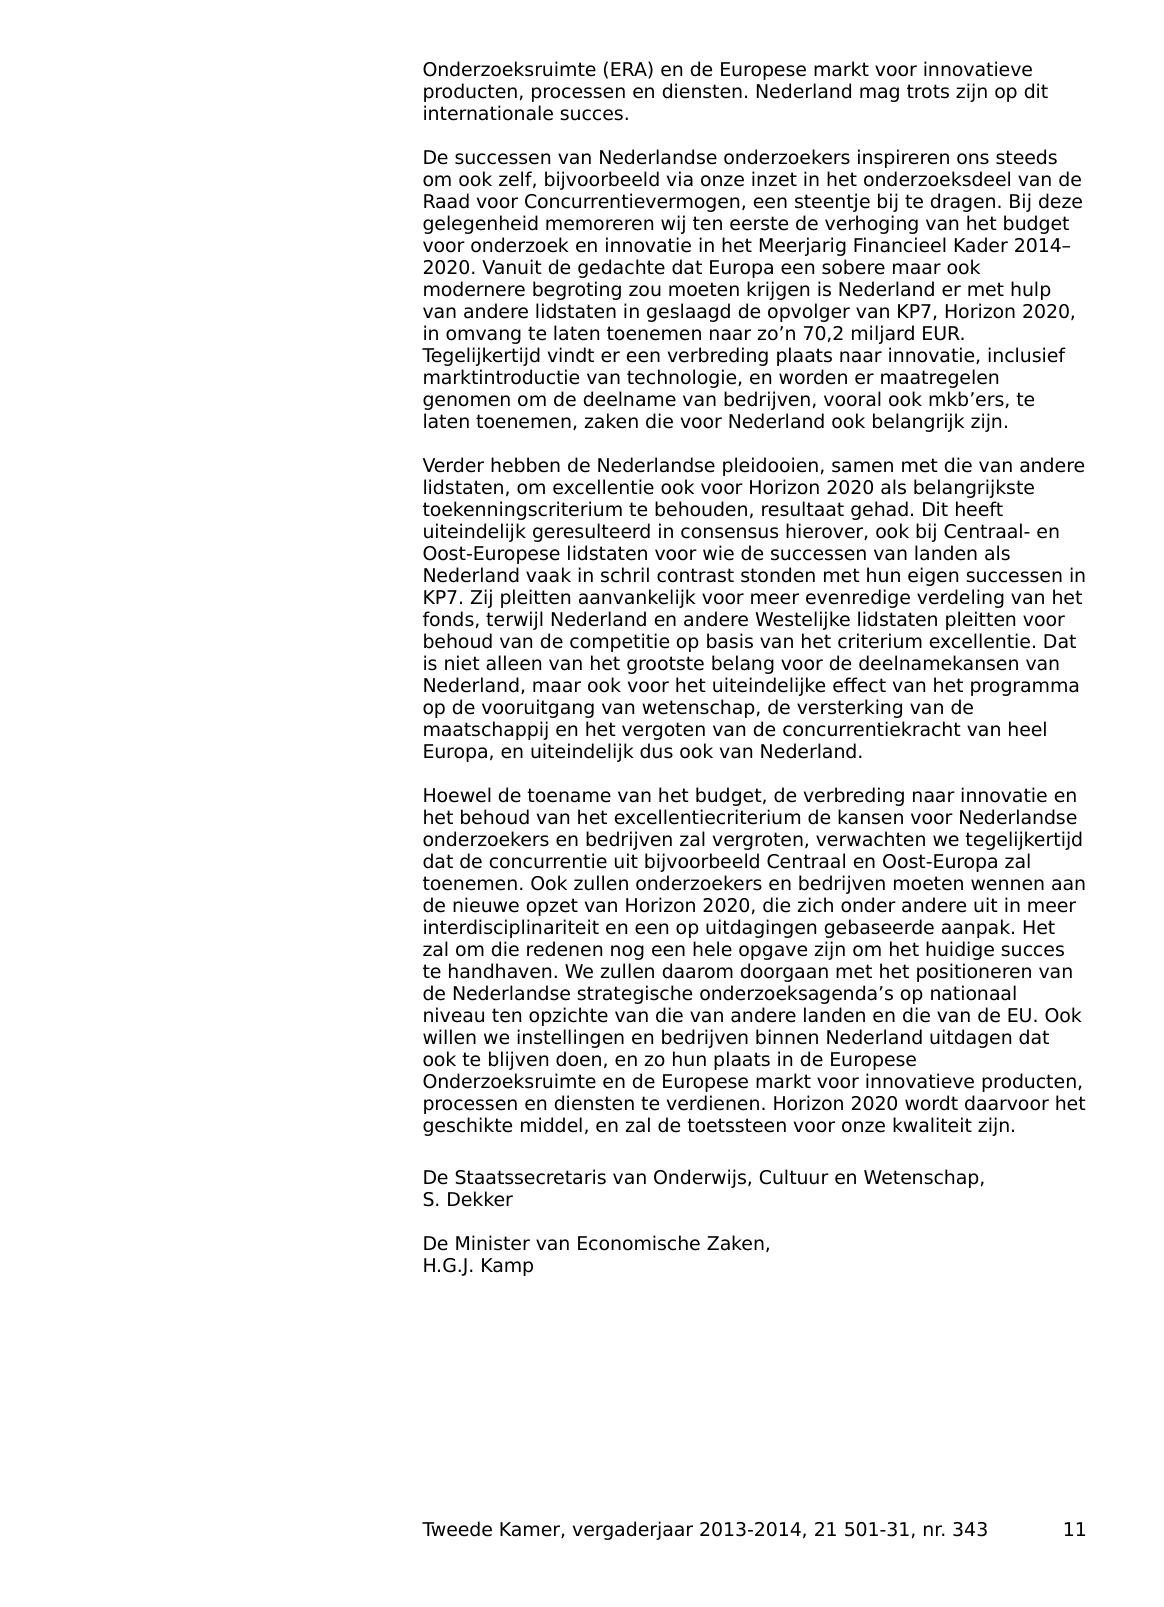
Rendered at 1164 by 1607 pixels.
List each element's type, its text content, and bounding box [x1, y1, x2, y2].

text De Minister van Economische Zaken, H.G.J. Kamp [422, 1233, 1087, 1277]
text Hoewel de toename van het budget, de verbreding naar innovatie en het behoud van het excellentiecriterium de kansen voor Nederlandse onderzoekers en bedrijven zal vergroten, verwachten we tegelijkertijd dat de concurrentie uit bijvoorbeeld Centraal en Oost-Europa zal toenemen. Ook zullen onderzoekers en bedrijven moeten wennen aan de nieuwe opzet van Horizon 2020, die zich onder andere uit in meer interdisciplinariteit en een op uitdagingen gebaseerde aanpak. Het zal om die redenen nog een hele opgave zijn om het huidige succes te handhaven. We zullen daarom doorgaan met het positioneren van de Nederlandse strategische onderzoeksagenda’s op nationaal niveau ten opzichte van die van andere landen en die van de EU. Ook willen we instellingen en bedrijven binnen Nederland uitdagen dat ook te blijven doen, en zo hun plaats in de Europese Onderzoeksruimte en de Europese markt voor innovatieve producten, processen en diensten te verdienen. Horizon 2020 wordt daarvoor het geschikte middel, en zal de toetssteen voor onze kwaliteit zijn. [422, 785, 1087, 1137]
text Verder hebben de Nederlandse pleidooien, samen met die van andere lidstaten, om excellentie ook voor Horizon 2020 als belangrijkste toekenningscriterium te behouden, resultaat gehad. Dit heeft uiteindelijk geresulteerd in consensus hierover, ook bij Centraal- en Oost-Europese lidstaten voor wie de successen van landen als Nederland vaak in schril contrast stonden met hun eigen successen in KP7. Zij pleitten aanvankelijk voor meer evenredige verdeling van het fonds, terwijl Nederland en andere Westelijke lidstaten pleitten voor behoud van de competitie op basis van het criterium excellentie. Dat is niet alleen van het grootste belang voor de deelnamekansen van Nederland, maar ook voor het uiteindelijke effect van het programma op de vooruitgang van wetenschap, de versterking van de maatschappij en het vergoten van de concurrentiekracht van heel Europa, en uiteindelijk dus ook van Nederland. [422, 455, 1087, 763]
text De successen van Nederlandse onderzoekers inspireren ons steeds om ook zelf, bijvoorbeeld via onze inzet in het onderzoeksdeel van de Raad voor Concurrentievermogen, een steentje bij te dragen. Bij deze gelegenheid memoreren wij ten eerste de verhoging van het budget voor onderzoek en innovatie in het Meerjarig Financieel Kader 2014–2020. Vanuit de gedachte dat Europa een sobere maar ook modernere begroting zou moeten krijgen is Nederland er met hulp van andere lidstaten in geslaagd de opvolger van KP7, Horizon 2020, in omvang te laten toenemen naar zo’n 70,2 miljard EUR. Tegelijkertijd vindt er een verbreding plaats naar innovatie, inclusief marktintroductie van technologie, en worden er maatregelen genomen om de deelname van bedrijven, vooral ook mkb’ers, te laten toenemen, zaken die voor Nederland ook belangrijk zijn. [422, 147, 1087, 433]
text De Staatssecretaris van Onderwijs, Cultuur en Wetenschap, S. Dekker [422, 1167, 1087, 1211]
text Onderzoeksruimte (ERA) en de Europese markt voor innovatieve producten, processen en diensten. Nederland mag trots zijn op dit internationale succes. [422, 59, 1087, 125]
